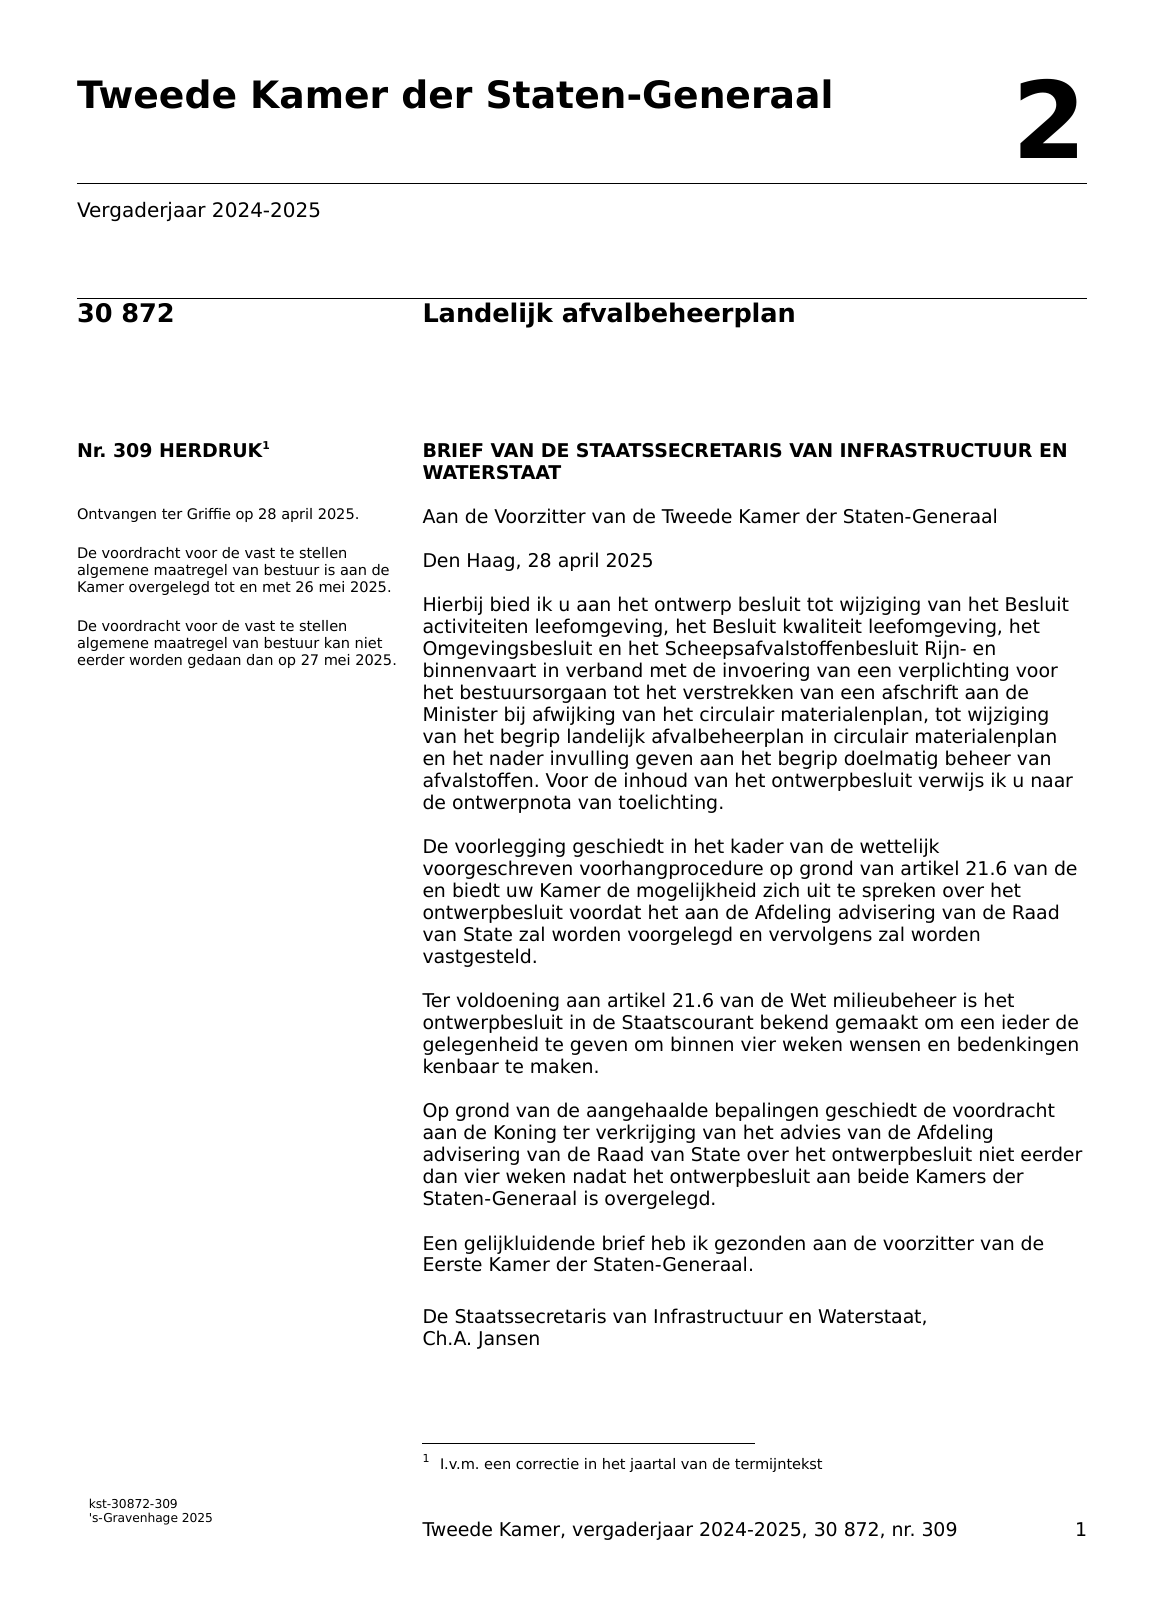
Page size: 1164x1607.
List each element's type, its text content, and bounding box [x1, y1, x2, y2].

text I.v.m. een correctie in het jaartal van de termijntekst [422, 1452, 1087, 1474]
text Den Haag, 28 april 2025 [422, 550, 1087, 572]
text Ter voldoening aan artikel 21.6 van de Wet milieubeheer is het ontwerpbesluit in de Staatscourant bekend gemaakt om een ieder de gelegenheid te geven om binnen vier weken wensen en bedenkingen kenbaar te maken. [422, 990, 1087, 1078]
text Op grond van de aangehaalde bepalingen geschiedt de voordracht aan de Koning ter verkrijging van het advies van de Afdeling advisering van de Raad van State over het ontwerpbesluit niet eerder dan vier weken nadat het ontwerpbesluit aan beide Kamers der Staten-Generaal is overgelegd. [422, 1100, 1087, 1210]
table_cell Vergaderjaar 2024-2025 [77, 184, 1087, 298]
subtitle Nr. 309 HERDRUK BRIEF VAN DE STAATSSECRETARIS VAN INFRASTRUCTUUR EN WATERSTAAT [77, 440, 1087, 484]
text 's-Gravenhage 2025 [88, 1511, 323, 1525]
text De voorlegging geschiedt in het kader van de wettelijk voorgeschreven voorhangprocedure op grond van artikel 21.6 van de en biedt uw Kamer de mogelijkheid zich uit te spreken over het ontwerpbesluit voordat het aan de Afdeling advisering van de Raad van State zal worden voorgelegd en vervolgens zal worden vastgesteld. [422, 836, 1087, 968]
text [77, 596, 399, 618]
text De Staatssecretaris van Infrastructuur en Waterstaat, Ch.A. Jansen [422, 1306, 1087, 1350]
table_header Tweede Kamer der Staten-Generaal [77, 59, 886, 183]
text De voordracht voor de vast te stellen algemene maatregel van bestuur is aan de Kamer overgelegd tot en met 26 mei 2025. [77, 545, 399, 596]
text Een gelijkluidende brief heb ik gezonden aan de voorzitter van de Eerste Kamer der Staten-Generaal. [422, 1232, 1087, 1276]
subtitle 30 872 Landelijk afvalbeheerplan [77, 299, 1087, 329]
text De voordracht voor de vast te stellen algemene maatregel van bestuur kan niet eerder worden gedaan dan op 27 mei 2025. [77, 618, 399, 668]
text Ontvangen ter Griffie op 28 april 2025. [77, 506, 399, 523]
text Hierbij bied ik u aan het ontwerp besluit tot wijziging van het Besluit activiteiten leefomgeving, het Besluit kwaliteit leefomgeving, het Omgevingsbesluit en het Scheepsafvalstoffenbesluit Rijn- en binnenvaart in verband met de invoering van een verplichting voor het bestuursorgaan tot het verstrekken van een afschrift aan de Minister bij afwijking van het circulair materialenplan, tot wijziging van het begrip landelijk afvalbeheerplan in circulair materialenplan en het nader invulling geven aan het begrip doelmatig beheer van afvalstoffen. Voor de inhoud van het ontwerpbesluit verwijs ik u naar de ontwerpnota van toelichting. [422, 594, 1087, 814]
text kst-30872-309 [88, 1497, 323, 1511]
text Aan de Voorzitter van de Tweede Kamer der Staten-Generaal [422, 506, 1087, 528]
text [77, 523, 399, 545]
table_header 2 [886, 59, 1087, 183]
